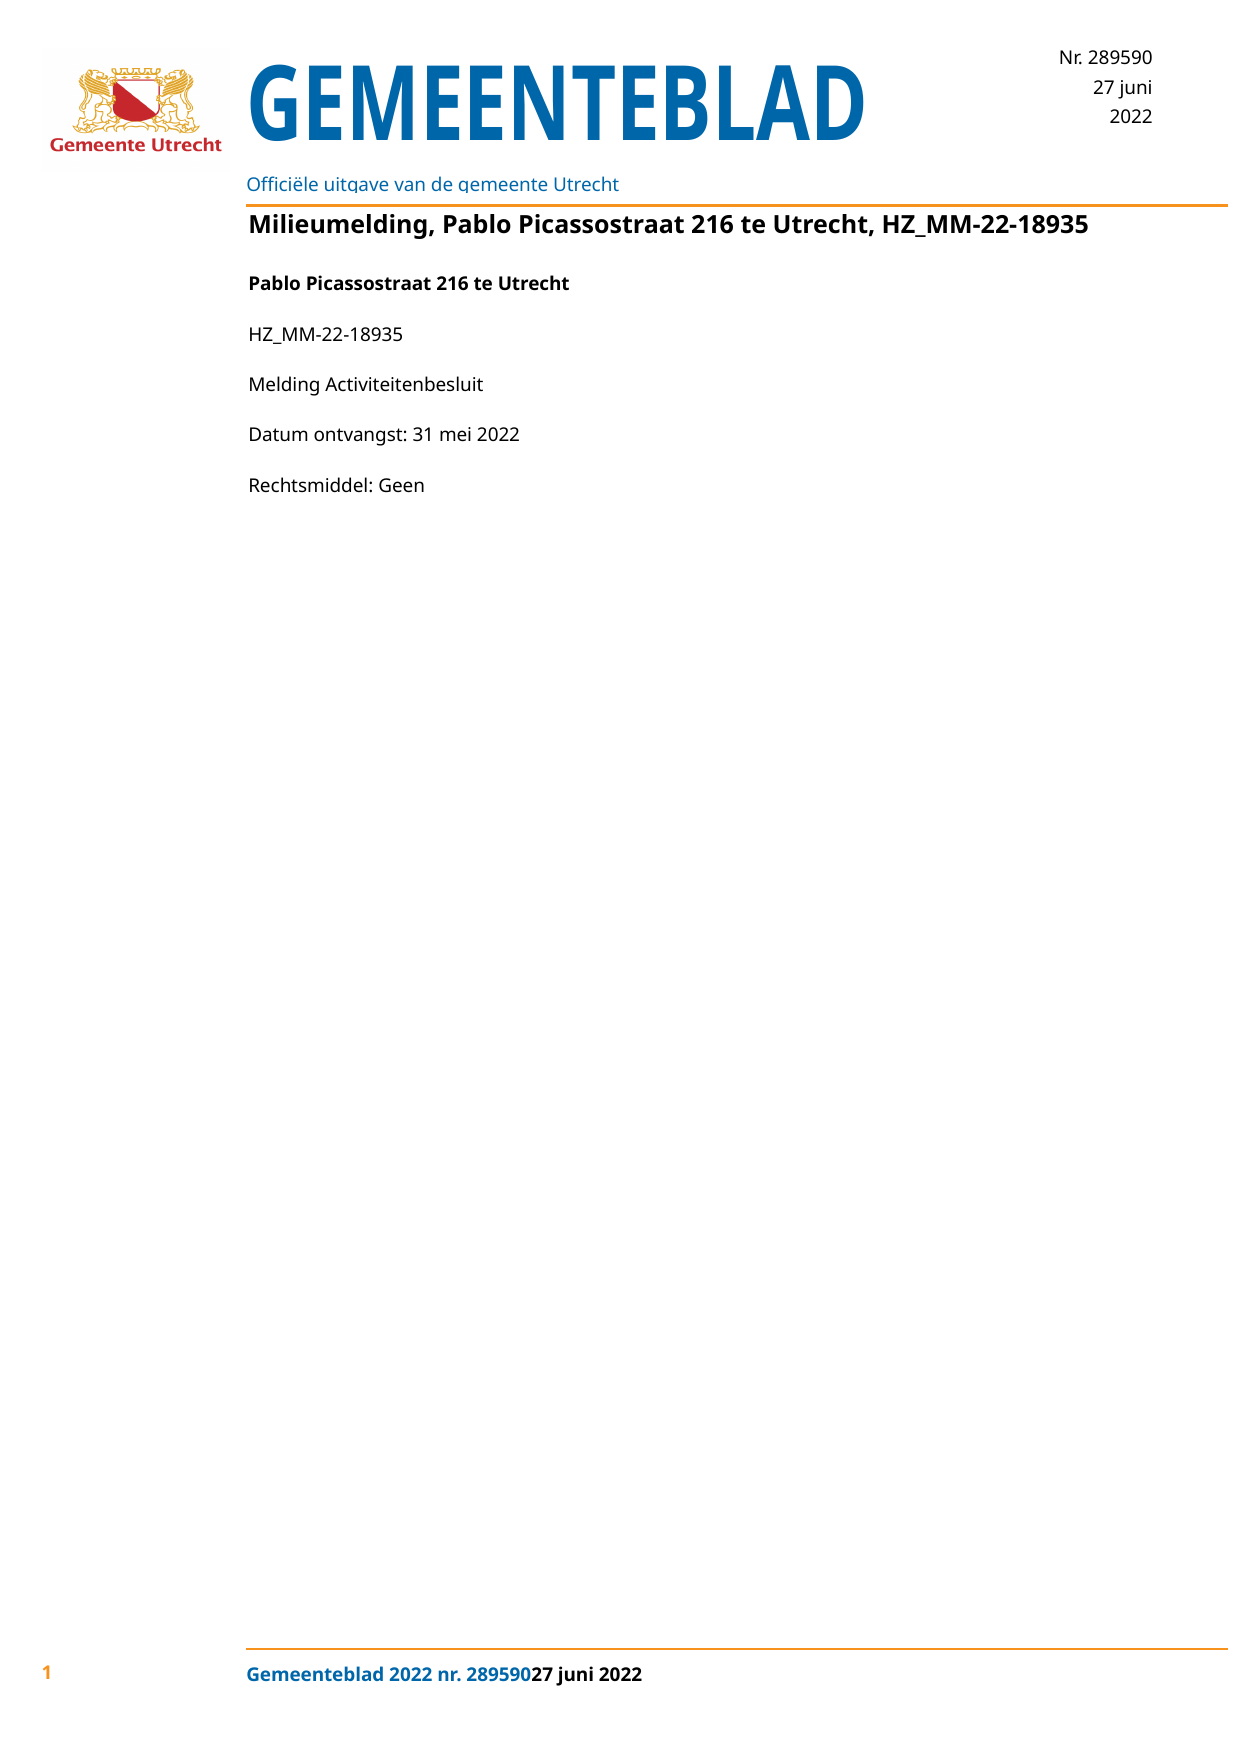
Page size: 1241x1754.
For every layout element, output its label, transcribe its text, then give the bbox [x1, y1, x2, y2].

picture [41, 47, 231, 172]
text Rechtsmiddel: Geen [248, 472, 1152, 498]
text Milieumelding, Pablo Picassostraat 216 te Utrecht, HZ_MM-22-18935 [248, 207, 1152, 241]
text Datum ontvangst: 31 mei 2022 [248, 422, 1152, 447]
text Pablo Picassostraat 216 te Utrecht [248, 270, 1152, 296]
text HZ_MM-22-18935 [248, 321, 1152, 346]
text Melding Activiteitenbesluit [248, 371, 1152, 397]
